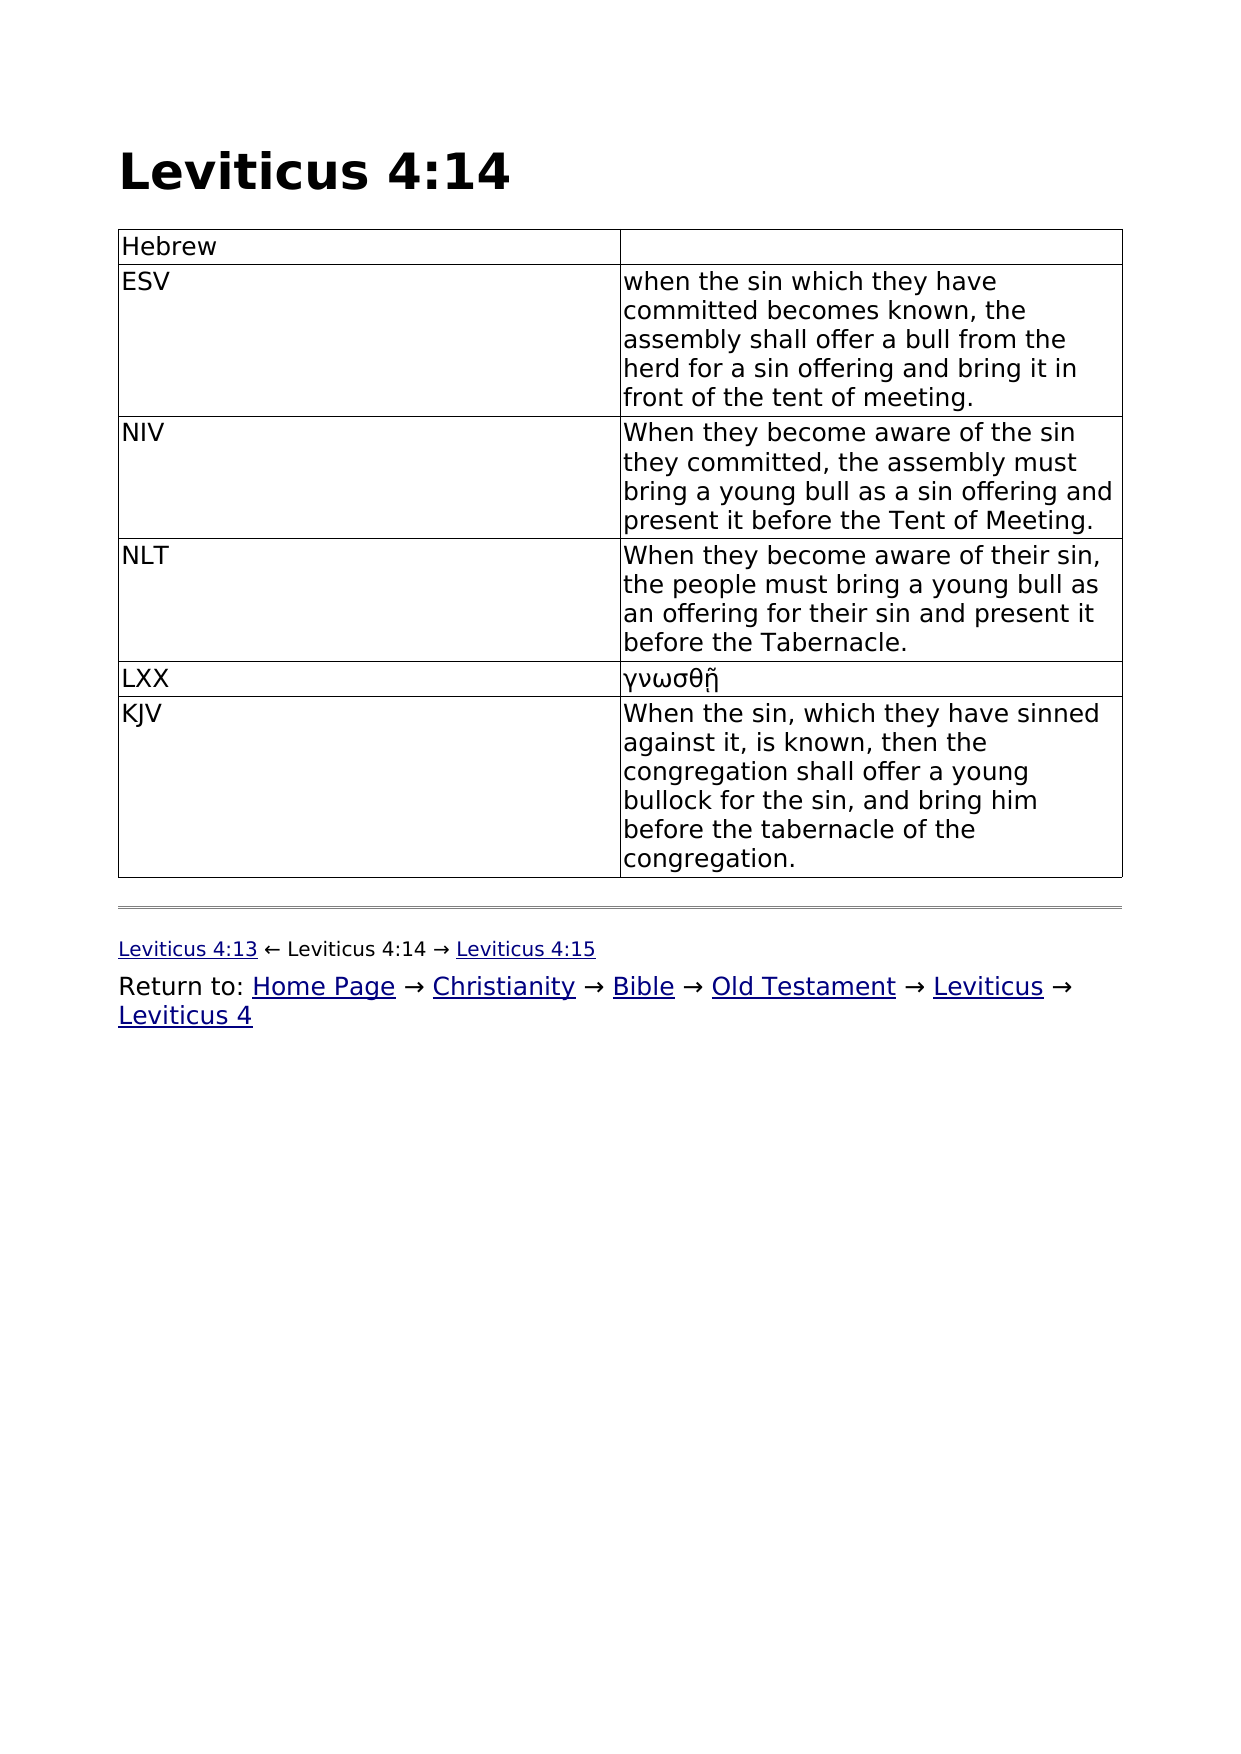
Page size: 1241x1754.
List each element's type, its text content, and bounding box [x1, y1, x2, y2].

table_cell ESV [119, 265, 620, 416]
text Leviticus 4:13 ← Leviticus 4:14 → Leviticus 4:15 [118, 938, 1122, 972]
table_cell γνωσθῇ [621, 662, 1122, 696]
table_cell KJV [119, 697, 620, 877]
text Return to: Home Page → Christianity → Bible → Old Testament → Leviticus → Leviticus 4 [118, 972, 1122, 1030]
table_cell When they become aware of their sin, the people must bring a young bull as an offering for their sin and present it before the Tabernacle. [621, 539, 1122, 661]
table_header [621, 230, 1122, 264]
table_cell LXX [119, 662, 620, 696]
table_cell NIV [119, 417, 620, 538]
table_header Hebrew [119, 230, 620, 264]
table_cell when the sin which they have committed becomes known, the assembly shall offer a bull from the herd for a sin offering and bring it in front of the tent of meeting. [621, 265, 1122, 416]
table_cell When the sin, which they have sinned against it, is known, then the congregation shall offer a young bullock for the sin, and bring him before the tabernacle of the congregation. [621, 697, 1122, 877]
table_cell NLT [119, 539, 620, 661]
subtitle Leviticus 4:14 [118, 143, 1122, 201]
table_cell When they become aware of the sin they committed, the assembly must bring a young bull as a sin offering and present it before the Tent of Meeting. [621, 417, 1122, 538]
